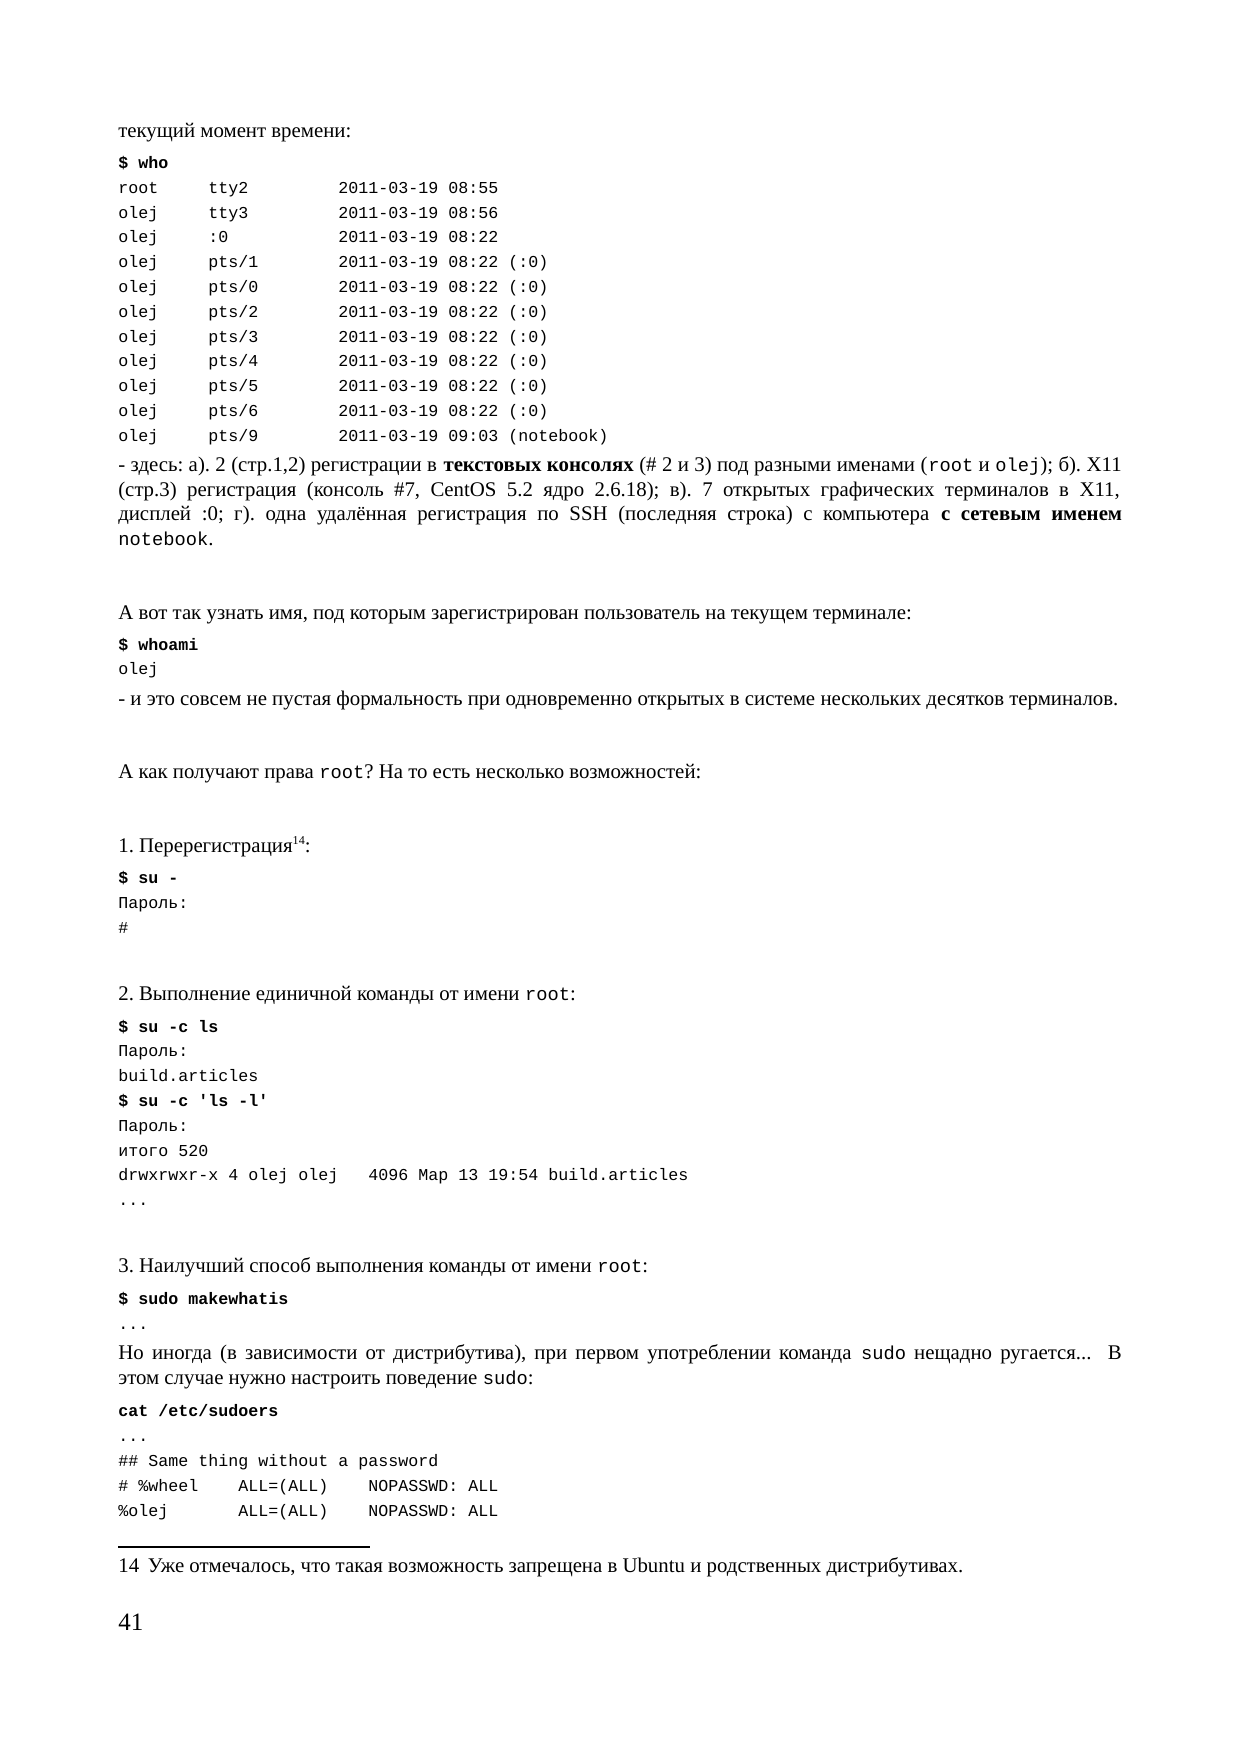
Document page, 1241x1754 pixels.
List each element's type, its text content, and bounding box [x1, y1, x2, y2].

text olej [118, 661, 1122, 680]
text olej pts/1 2011-03-19 08:22 (:0) [118, 254, 1122, 273]
text olej pts/9 2011-03-19 09:03 (notebook) [118, 427, 1122, 446]
text ... [118, 1428, 1122, 1447]
text drwxrwxr-x 4 olej olej 4096 Мар 13 19:54 build.articles [118, 1167, 1122, 1186]
text olej tty3 2011-03-19 08:56 [118, 204, 1122, 223]
text ... [118, 1192, 1122, 1211]
text $ su - [118, 869, 1122, 888]
text build.articles [118, 1068, 1122, 1087]
text %olej ALL=(ALL) NOPASSWD: ALL [118, 1502, 1122, 1521]
text olej pts/0 2011-03-19 08:22 (:0) [118, 279, 1122, 297]
text # %wheel ALL=(ALL) NOPASSWD: ALL [118, 1477, 1122, 1496]
text Уже отмечалось, что такая возможность запрещена в Ubuntu и родственных дистрибутивах. [118, 1553, 1122, 1577]
text $ whoami [118, 636, 1122, 655]
text cat /etc/sudoers [118, 1403, 1122, 1422]
text 3. Наилучший способ выполнения команды от имени root: [118, 1253, 1122, 1278]
text А вот так узнать имя, под которым зарегистрирован пользователь на текущем терминале: [118, 599, 1122, 624]
text olej pts/5 2011-03-19 08:22 (:0) [118, 378, 1122, 397]
text olej pts/3 2011-03-19 08:22 (:0) [118, 328, 1122, 347]
text root tty2 2011-03-19 08:55 [118, 179, 1122, 198]
text # [118, 919, 1122, 938]
text текущий момент времени: [118, 118, 1122, 142]
text $ who [118, 155, 1122, 173]
text Пароль: [118, 894, 1122, 913]
text $ su -c ls [118, 1018, 1122, 1037]
text А как получают права root? На то есть несколько возможностей: [118, 759, 1122, 784]
text 1. Перерегистрация: [118, 833, 1122, 857]
text итого 520 [118, 1142, 1122, 1161]
text $ sudo makewhatis [118, 1291, 1122, 1309]
text 2. Выполнение единичной команды от имени root: [118, 981, 1122, 1006]
text olej :0 2011-03-19 08:22 [118, 229, 1122, 248]
text olej pts/2 2011-03-19 08:22 (:0) [118, 303, 1122, 322]
text - здесь: а). 2 (стр.1,2) регистрации в текстовых консолях (# 2 и 3) под разными именами (root и olej); б). X11 (стр.3) регистрация (консоль #7, CentOS 5.2 ядро 2.6.18); в). 7 открытых графических терминалов в X11, дисплей :0; г). одна удалённая регистрация по SSH (последняя строка) с компьютера с сетевым именем notebook. [118, 452, 1122, 551]
text olej pts/6 2011-03-19 08:22 (:0) [118, 403, 1122, 421]
text $ su -c 'ls -l' [118, 1092, 1122, 1111]
text ... [118, 1315, 1122, 1334]
text olej pts/4 2011-03-19 08:22 (:0) [118, 353, 1122, 372]
text - и это совсем не пустая формальность при одновременно открытых в системе нескольких десятков терминалов. [118, 686, 1122, 710]
text Пароль: [118, 1043, 1122, 1062]
text Пароль: [118, 1117, 1122, 1136]
text ## Same thing without a password [118, 1452, 1122, 1471]
text Но иногда (в зависимости от дистрибутива), при первом употреблении команда sudo нещадно ругается... В этом случае нужно настроить поведение sudo: [118, 1340, 1122, 1390]
